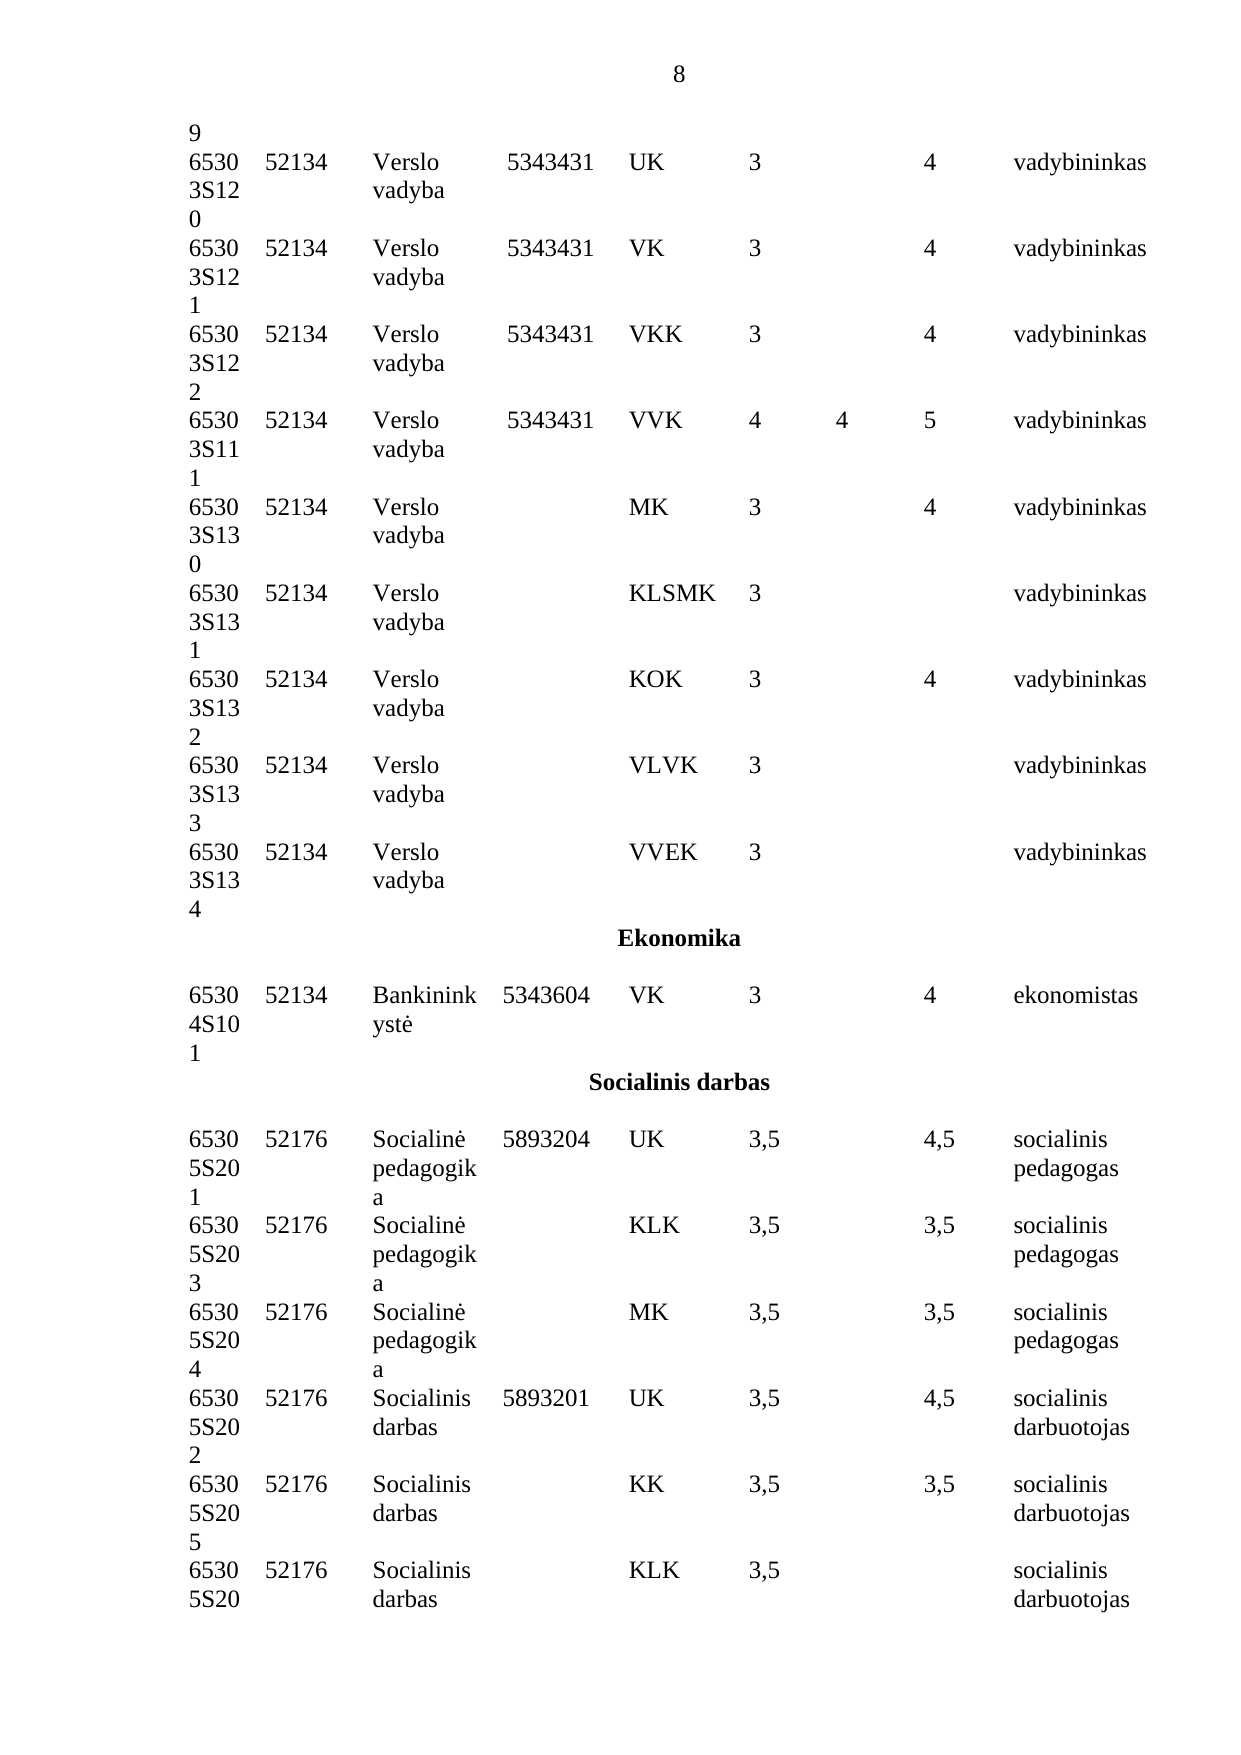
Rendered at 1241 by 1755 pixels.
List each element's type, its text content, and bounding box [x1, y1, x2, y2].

table_cell socialinis darbuotojas [1002, 1556, 1176, 1613]
table_cell [824, 1297, 912, 1383]
table_cell [496, 578, 617, 664]
table_cell [824, 492, 912, 578]
table_cell VK [617, 981, 737, 1067]
table_cell 3 [738, 751, 824, 837]
table_cell 3 [738, 319, 824, 406]
table_cell [1176, 1297, 1181, 1383]
table_cell 65303S134 [177, 837, 253, 923]
table_cell [824, 1124, 912, 1211]
table_cell [1176, 1469, 1181, 1556]
table_cell [1176, 319, 1181, 406]
table_cell [912, 578, 1002, 664]
table_cell VLVK [617, 751, 737, 837]
table_cell Verslo vadyba [361, 751, 496, 837]
table_cell 52134 [254, 751, 361, 837]
table_cell MK [617, 492, 737, 578]
table_cell 52134 [254, 981, 361, 1067]
table_cell MK [617, 1297, 737, 1383]
table_cell Socialinis darbas [361, 1469, 491, 1556]
table_cell 3 [738, 981, 824, 1067]
table_cell [824, 233, 912, 319]
table_cell 52134 [254, 492, 361, 578]
table_cell 65303S121 [177, 233, 253, 319]
table_cell 3 [738, 492, 824, 578]
table_cell Socialinis darbas [361, 1556, 491, 1613]
table_cell 65303S131 [177, 578, 253, 664]
table_cell 65305S203 [177, 1211, 253, 1297]
table_cell Verslo vadyba [361, 837, 496, 923]
table_cell socialinis pedagogas [1002, 1124, 1176, 1211]
table_cell vadybininkas [1002, 664, 1176, 751]
table_cell [824, 319, 912, 406]
table_cell socialinis darbuotojas [1002, 1383, 1176, 1469]
table_cell Verslo vadyba [361, 664, 496, 751]
table_cell [491, 1556, 617, 1613]
table_cell UK [617, 1383, 737, 1469]
table_cell VVK [617, 406, 737, 492]
table_cell [824, 1469, 912, 1556]
table_cell 52134 [254, 233, 361, 319]
table_cell [1176, 1383, 1181, 1469]
table_cell [1176, 406, 1181, 492]
table_cell 52134 [254, 837, 361, 923]
table_cell vadybininkas [1002, 578, 1176, 664]
table_cell [824, 751, 912, 837]
table_cell Verslo vadyba [361, 406, 496, 492]
table_cell [1176, 147, 1181, 233]
table_cell [824, 147, 912, 233]
table_cell [824, 578, 912, 664]
table_cell [912, 1556, 1002, 1613]
table_cell 4 [912, 981, 1002, 1067]
table_cell socialinis pedagogas [1002, 1211, 1176, 1297]
table_cell vadybininkas [1002, 233, 1176, 319]
table_cell 3 [738, 578, 824, 664]
table_cell 65303S111 [177, 406, 253, 492]
table_cell 5343431 [496, 406, 617, 492]
table_cell 65305S202 [177, 1383, 253, 1469]
table_cell [1176, 1211, 1181, 1297]
table_cell vadybininkas [1002, 492, 1176, 578]
table_cell Bankininkystė [361, 981, 491, 1067]
table_cell [1176, 664, 1181, 751]
table_cell 65305S20 [177, 1556, 253, 1613]
table_cell [491, 1297, 617, 1383]
table_cell Verslo vadyba [361, 492, 496, 578]
table_cell 3 [738, 664, 824, 751]
table_cell [496, 837, 617, 923]
table_cell [824, 118, 912, 147]
table_cell 65303S120 [177, 147, 253, 233]
table_cell Verslo vadyba [361, 578, 496, 664]
table_cell 52176 [254, 1383, 361, 1469]
table_cell [824, 837, 912, 923]
table_cell 65305S204 [177, 1297, 253, 1383]
table_cell socialinis pedagogas [1002, 1297, 1176, 1383]
table_cell [617, 118, 737, 147]
table_cell 3,5 [912, 1297, 1002, 1383]
table_cell 3 [738, 837, 824, 923]
table_cell [496, 751, 617, 837]
table_cell 5343604 [491, 981, 617, 1067]
table_cell 3 [738, 147, 824, 233]
table_cell [912, 751, 1002, 837]
table_cell [824, 1383, 912, 1469]
table_cell 4 [912, 664, 1002, 751]
table_cell 3 [738, 233, 824, 319]
table_cell vadybininkas [1002, 406, 1176, 492]
table_cell Verslo vadyba [361, 147, 496, 233]
table_cell KLK [617, 1556, 737, 1613]
table_cell [824, 1556, 912, 1613]
table_cell 9 [177, 118, 253, 147]
table_cell 5893201 [491, 1383, 617, 1469]
table_cell Socialinė pedagogika [361, 1124, 491, 1211]
table_cell 65303S133 [177, 751, 253, 837]
table_cell [254, 118, 361, 147]
table_cell 5 [912, 406, 1002, 492]
table_cell [496, 664, 617, 751]
table_cell vadybininkas [1002, 147, 1176, 233]
table_cell [1176, 118, 1181, 147]
table_cell 3,5 [738, 1556, 824, 1613]
table_cell 52134 [254, 406, 361, 492]
table_cell VVEK [617, 837, 737, 923]
table_cell Socialinė pedagogika [361, 1211, 491, 1297]
table_cell vadybininkas [1002, 319, 1176, 406]
table_cell KOK [617, 664, 737, 751]
table_cell 4 [912, 492, 1002, 578]
table_cell 4 [912, 319, 1002, 406]
table_cell vadybininkas [1002, 837, 1176, 923]
table_cell 52134 [254, 319, 361, 406]
table_cell [824, 664, 912, 751]
table_cell 65303S132 [177, 664, 253, 751]
table_cell [496, 492, 617, 578]
table_cell 4,5 [912, 1383, 1002, 1469]
table_cell 3,5 [738, 1124, 824, 1211]
table_cell Verslo vadyba [361, 319, 496, 406]
table_cell 4 [824, 406, 912, 492]
table_cell [1176, 837, 1181, 923]
table_cell 5343431 [496, 319, 617, 406]
table_cell 5893204 [491, 1124, 617, 1211]
table_cell 52134 [254, 578, 361, 664]
table_cell [1002, 118, 1176, 147]
table_cell 65303S130 [177, 492, 253, 578]
table_cell Socialinis darbas [177, 1067, 1181, 1124]
table_cell 4 [912, 233, 1002, 319]
table_cell 65305S205 [177, 1469, 253, 1556]
table_cell [738, 118, 824, 147]
table_cell Socialinė pedagogika [361, 1297, 491, 1383]
table_cell 52134 [254, 664, 361, 751]
table_cell [361, 118, 496, 147]
table_cell KLSMK [617, 578, 737, 664]
table_cell KLK [617, 1211, 737, 1297]
table_cell [491, 1211, 617, 1297]
table_cell 65305S201 [177, 1124, 253, 1211]
table_cell Ekonomika [177, 923, 1181, 981]
table_cell [912, 118, 1002, 147]
table_cell UK [617, 147, 737, 233]
table_cell 65304S101 [177, 981, 253, 1067]
table_cell UK [617, 1124, 737, 1211]
table_cell 3,5 [738, 1383, 824, 1469]
table_cell 5343431 [496, 147, 617, 233]
table_cell socialinis darbuotojas [1002, 1469, 1176, 1556]
table_cell 3,5 [912, 1469, 1002, 1556]
table_cell vadybininkas [1002, 751, 1176, 837]
table_cell 4 [912, 147, 1002, 233]
table_cell [1176, 1124, 1181, 1211]
table_cell [1176, 751, 1181, 837]
table_cell 3,5 [738, 1211, 824, 1297]
table_cell [496, 118, 617, 147]
table_cell [1176, 578, 1181, 664]
table_cell ekonomistas [1002, 981, 1176, 1067]
table_cell 4 [738, 406, 824, 492]
table_cell 3,5 [738, 1469, 824, 1556]
table_cell [824, 1211, 912, 1297]
table_cell 52176 [254, 1124, 361, 1211]
table_cell 3,5 [912, 1211, 1002, 1297]
table_cell [912, 837, 1002, 923]
table_cell KK [617, 1469, 737, 1556]
table_cell Verslo vadyba [361, 233, 496, 319]
table_cell 52176 [254, 1469, 361, 1556]
table_cell 52134 [254, 147, 361, 233]
table_cell [824, 981, 912, 1067]
table_cell 65303S122 [177, 319, 253, 406]
table_cell [491, 1469, 617, 1556]
table_cell VK [617, 233, 737, 319]
table_cell 3,5 [738, 1297, 824, 1383]
table_cell 5343431 [496, 233, 617, 319]
table_cell 52176 [254, 1556, 361, 1613]
table_cell 4,5 [912, 1124, 1002, 1211]
table_cell [1176, 492, 1181, 578]
table_cell 52176 [254, 1297, 361, 1383]
table_cell [1176, 1556, 1181, 1613]
table_cell [1176, 981, 1181, 1067]
table_cell [1176, 233, 1181, 319]
table_cell 52176 [254, 1211, 361, 1297]
table_cell VKK [617, 319, 737, 406]
table_cell Socialinis darbas [361, 1383, 491, 1469]
